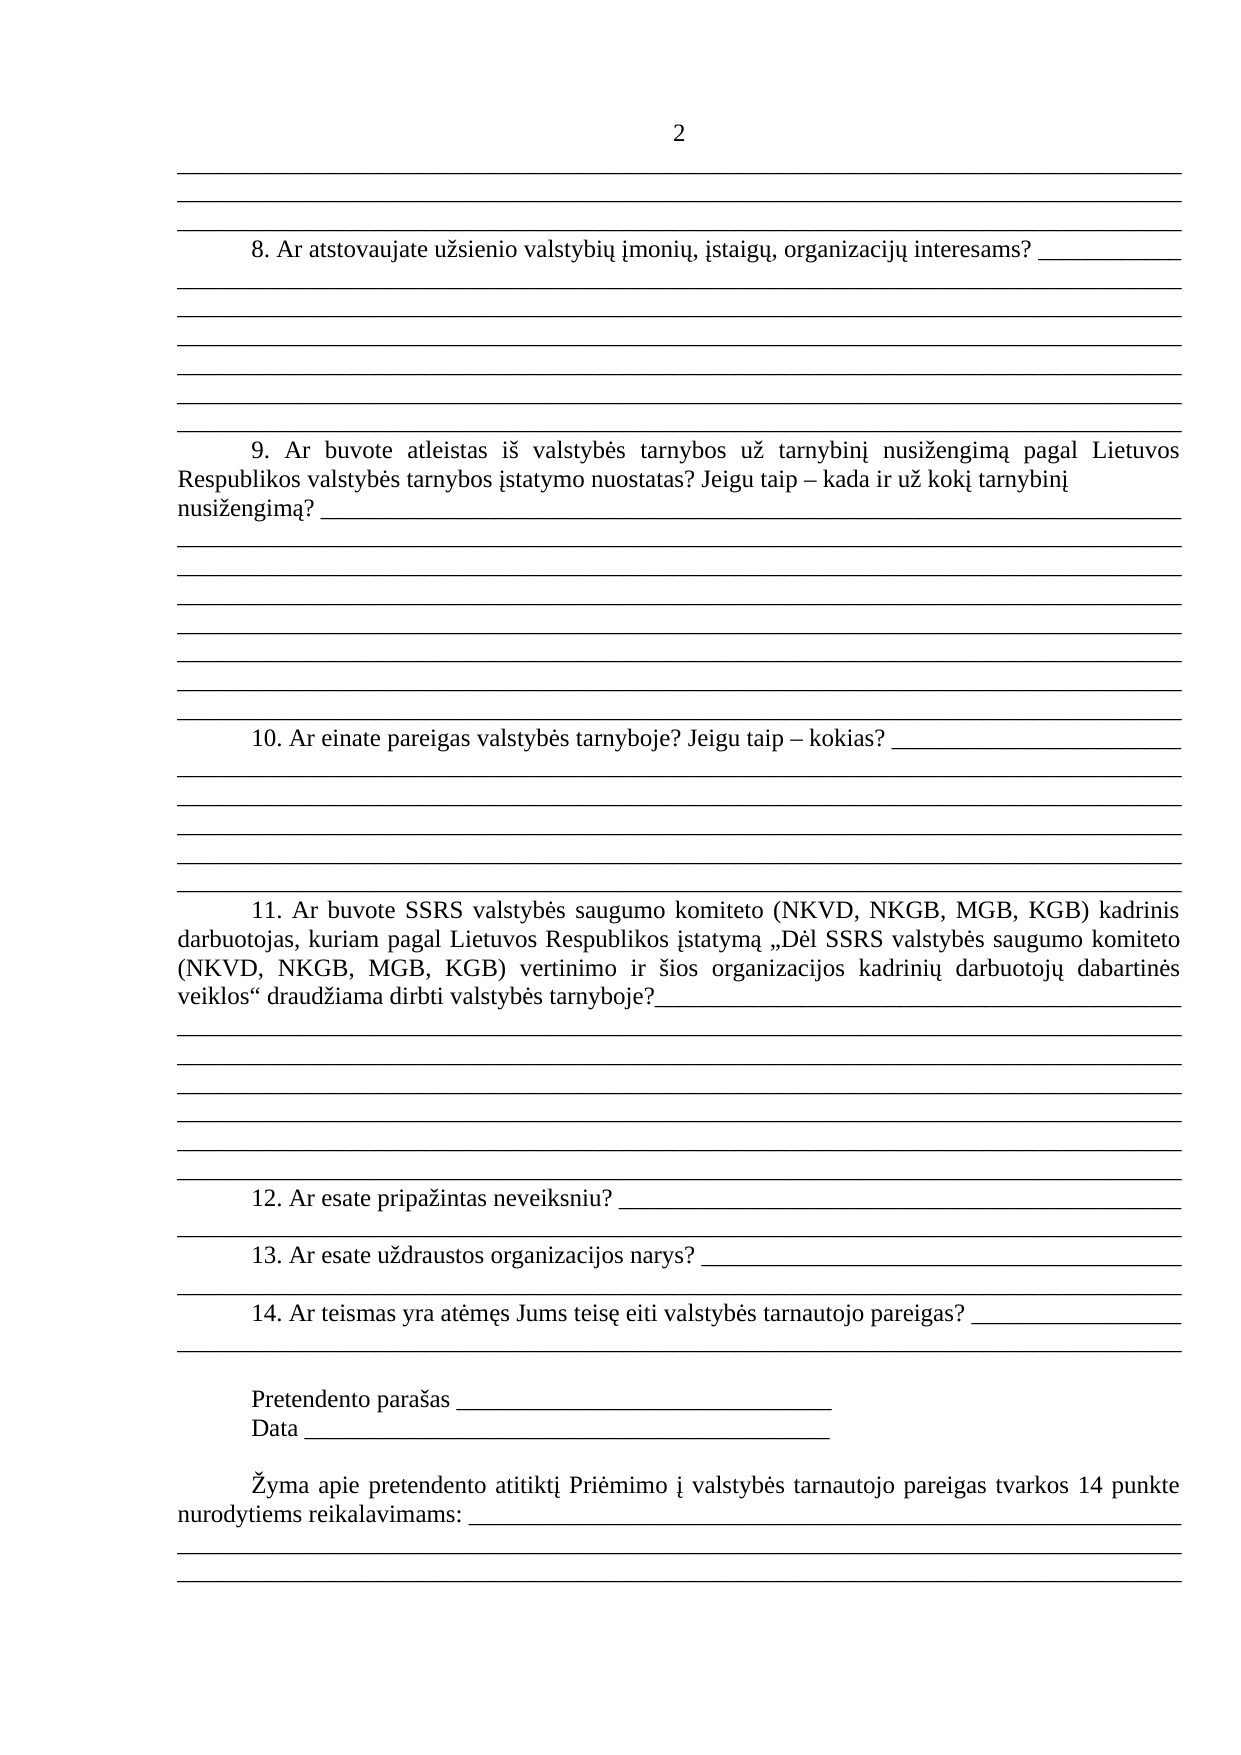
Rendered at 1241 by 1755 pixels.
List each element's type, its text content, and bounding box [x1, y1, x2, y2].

text 12. Ar esate pripažintas neveiksniu? [177, 1183, 1181, 1211]
text nusižengimą? [177, 493, 1181, 521]
text Data __________________________________________ [177, 1413, 1181, 1441]
text 11. Ar buvote SSRS valstybės saugumo komiteto (NKVD, NKGB, MGB, KGB) kadrinis darbuotojas, kuriam pagal Lietuvos Respublikos įstatymą „Dėl SSRS valstybės saugumo komiteto (NKVD, NKGB, MGB, KGB) vertinimo ir šios organizacijos kadrinių darbuotojų dabartinės veiklos“ draudžiama dirbti valstybės tarnyboje? [177, 895, 1181, 1010]
text 14. Ar teismas yra atėmęs Jums teisę eiti valstybės tarnautojo pareigas? [177, 1298, 1181, 1326]
text 10. Ar einate pareigas valstybės tarnyboje? Jeigu taip – kokias? [177, 723, 1181, 751]
text 9. Ar buvote atleistas iš valstybės tarnybos už tarnybinį nusižengimą pagal Lietuvos Respublikos valstybės tarnybos įstatymo nuostatas? Jeigu taip – kada ir už kokį tarnybinį [177, 435, 1181, 493]
text 13. Ar esate uždraustos organizacijos narys? [177, 1240, 1181, 1269]
text Žyma apie pretendento atitiktį Priėmimo į valstybės tarnautojo pareigas tvarkos 14 punkte nurodytiems reikalavimams: [177, 1470, 1181, 1528]
text Pretendento parašas ______________________________ [177, 1384, 1181, 1413]
text 8. Ar atstovaujate užsienio valstybių įmonių, įstaigų, organizacijų interesams? [177, 234, 1181, 263]
